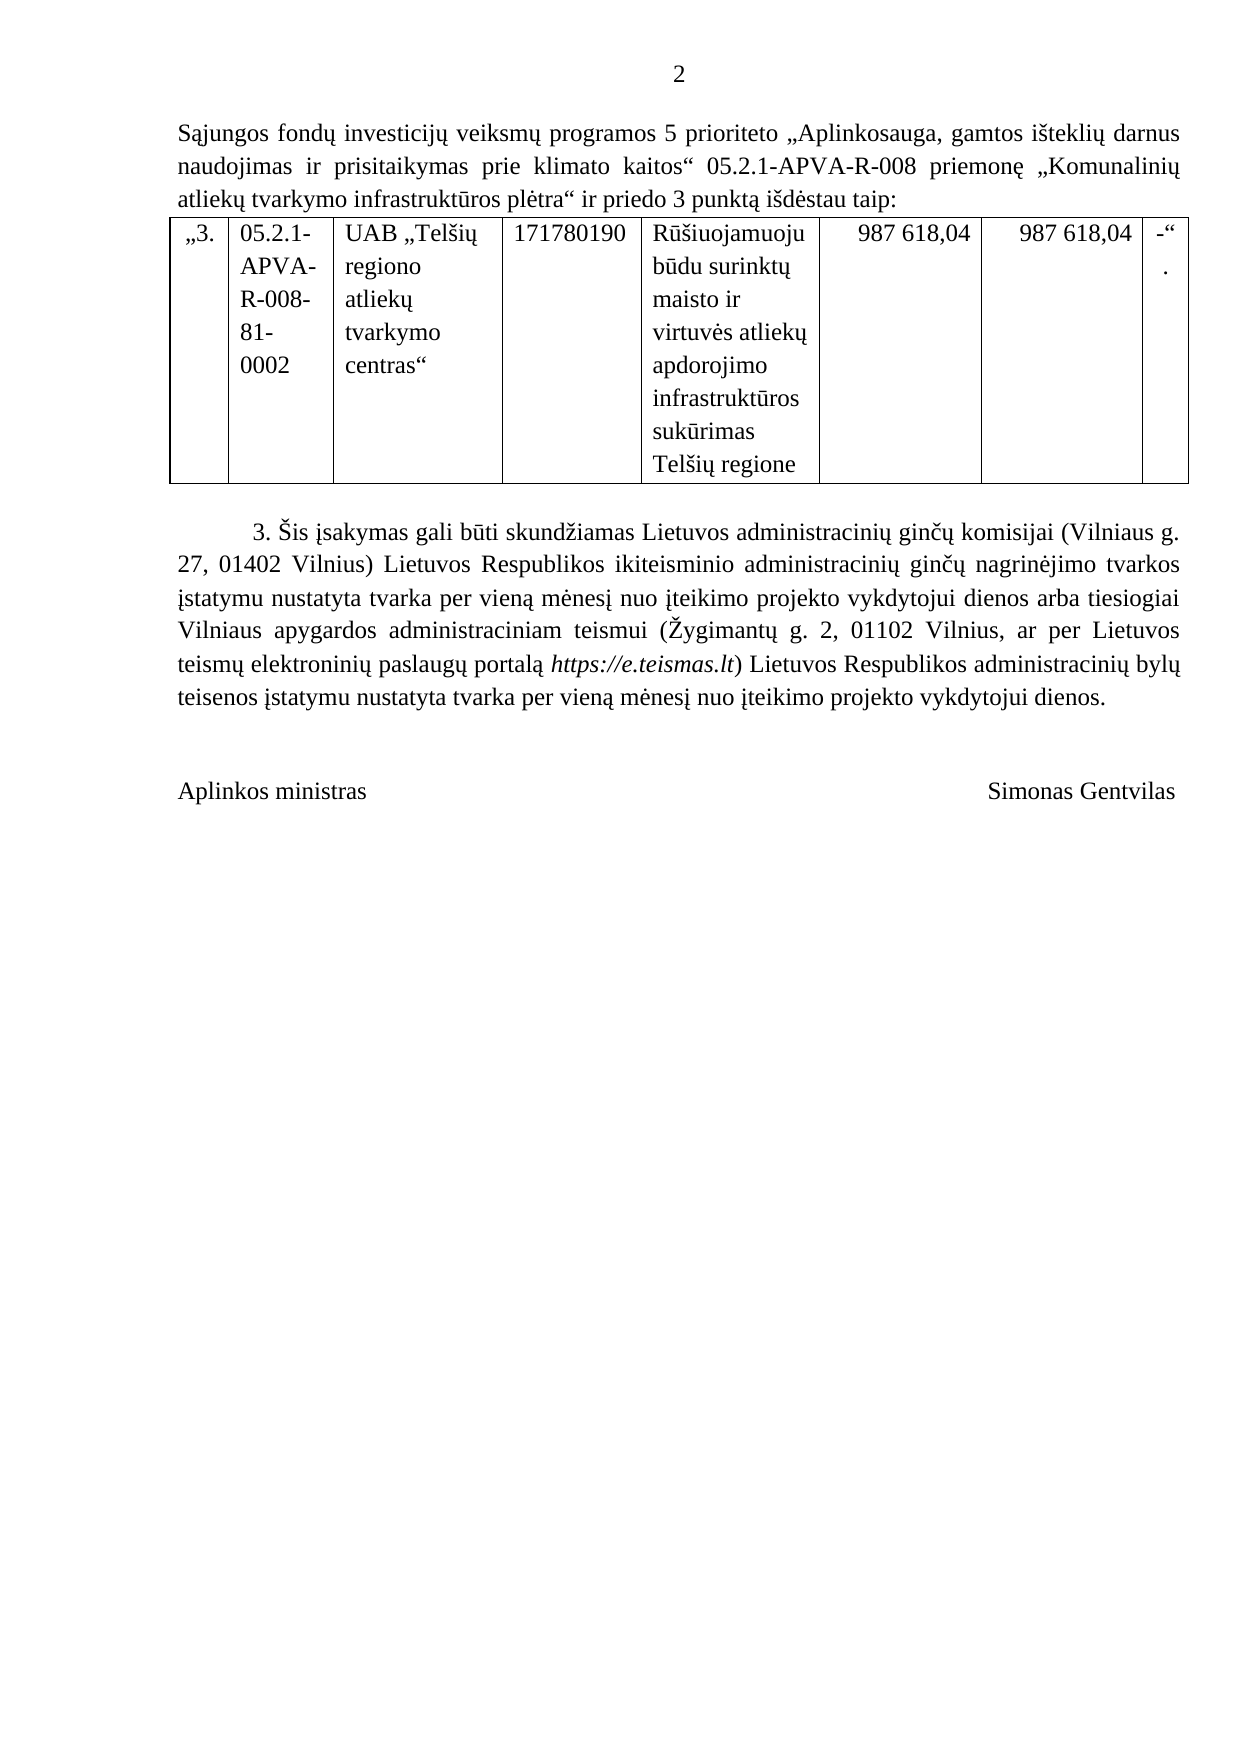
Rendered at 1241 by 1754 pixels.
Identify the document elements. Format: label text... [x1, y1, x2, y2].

table_header 171780190 [503, 218, 641, 482]
table_header UAB „Telšių regiono atliekų tvarkymo centras“ [334, 218, 502, 482]
table_header 05.2.1-APVA-R-008-81-0002 [229, 218, 333, 482]
text Aplinkos ministras Simonas Gentvilas [177, 776, 1181, 805]
text Sąjungos fondų investicijų veiksmų programos 5 prioriteto „Aplinkosauga, gamtos išteklių darnus naudojimas ir prisitaikymas prie klimato kaitos“ 05.2.1-APVA-R-008 priemonę „Komunalinių atliekų tvarkymo infrastruktūros plėtra“ ir priedo 3 punktą išdėstau taip: [177, 118, 1181, 213]
text 3. Šis įsakymas gali būti skundžiamas Lietuvos administracinių ginčų komisijai (Vilniaus g. 27, 01402 Vilnius) Lietuvos Respublikos ikiteisminio administracinių ginčų nagrinėjimo tvarkos įstatymu nustatyta tvarka per vieną mėnesį nuo įteikimo projekto vykdytojui dienos arba tiesiogiai Vilniaus apygardos administraciniam teismui (Žygimantų g. 2, 01102 Vilnius, ar per Lietuvos teismų elektroninių paslaugų portalą https://e.teismas.lt) Lietuvos Respublikos administracinių bylų teisenos įstatymu nustatyta tvarka per vieną mėnesį nuo įteikimo projekto vykdytojui dienos. [177, 517, 1181, 710]
table_header 987 618,04 [982, 218, 1142, 482]
table_header 987 618,04 [820, 218, 981, 482]
table_header „3. [171, 218, 228, 482]
table_header -“. [1143, 218, 1188, 482]
table_header Rūšiuojamuoju būdu surinktų maisto ir virtuvės atliekų apdorojimo infrastruktūros sukūrimas Telšių regione [642, 218, 819, 482]
